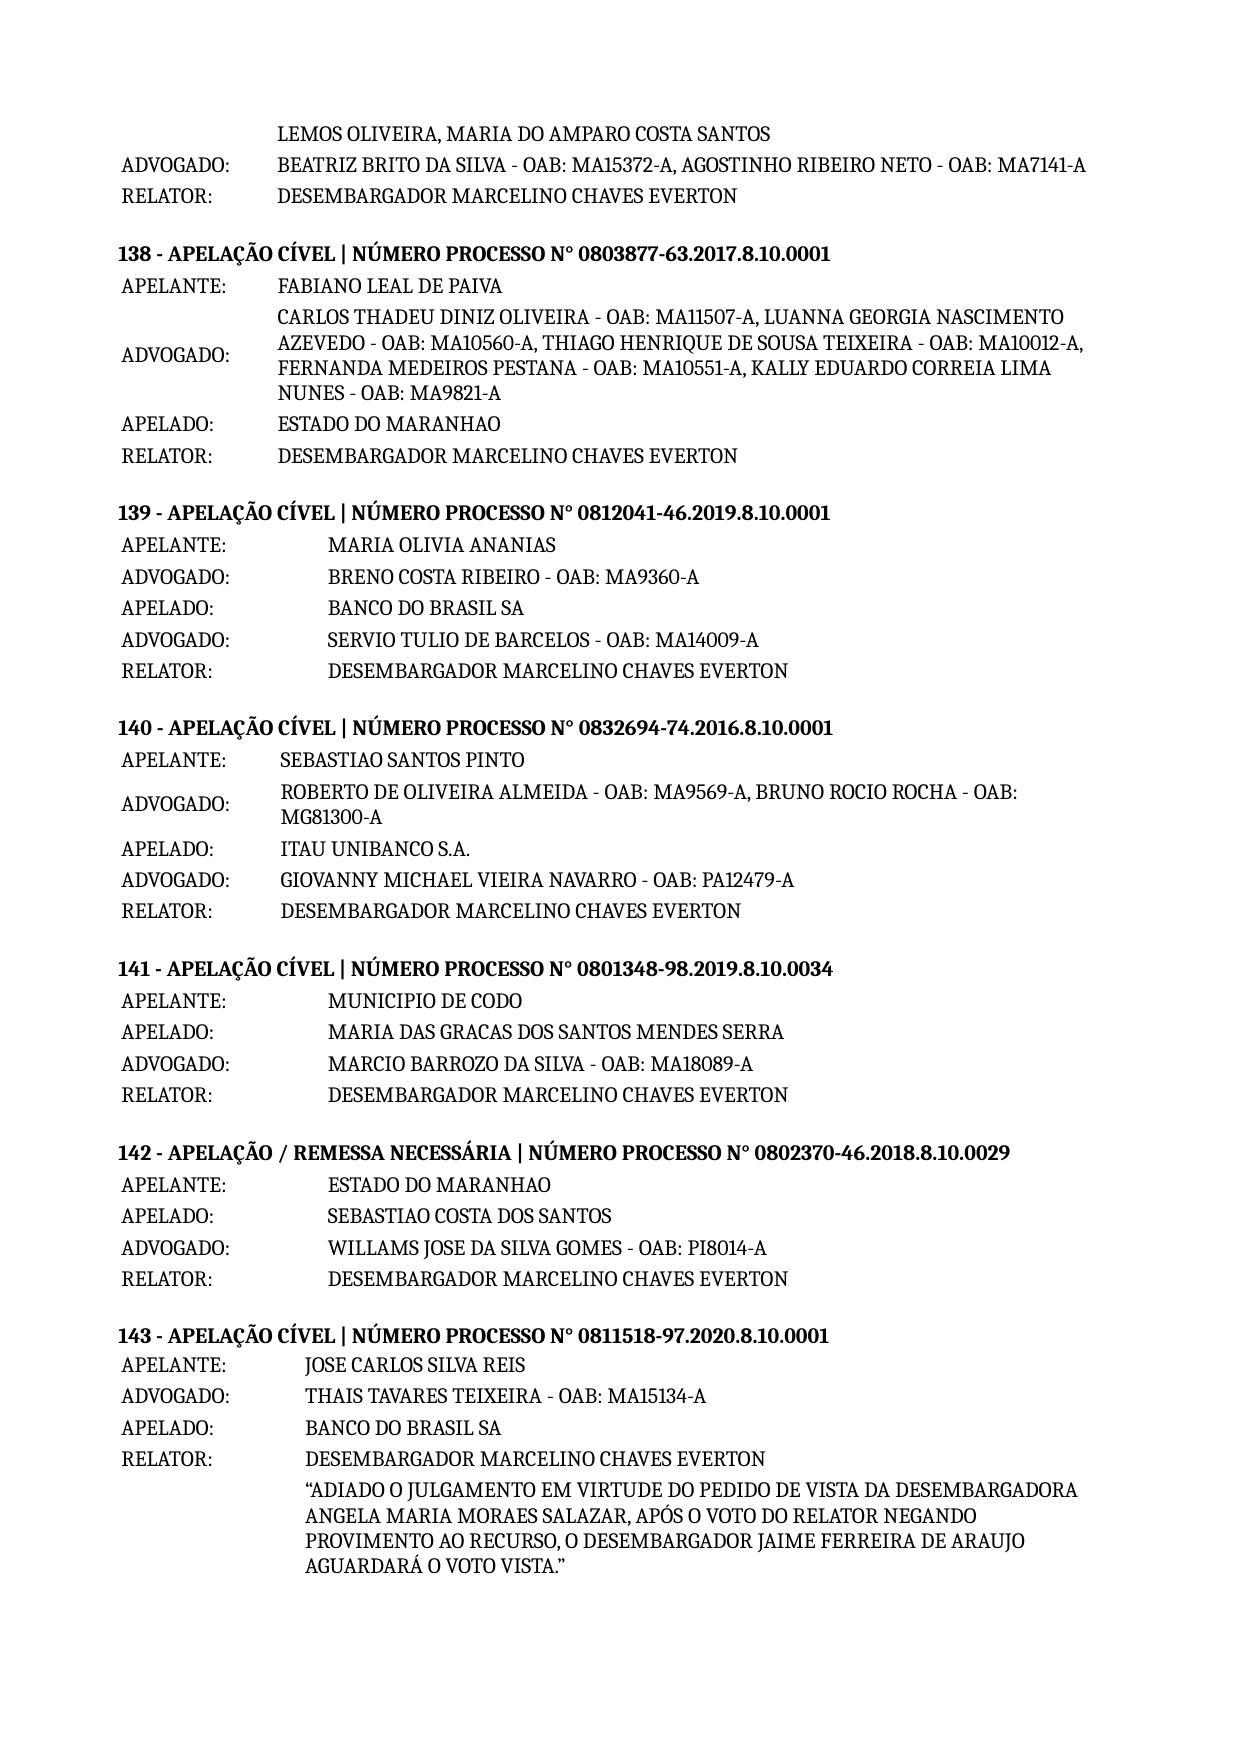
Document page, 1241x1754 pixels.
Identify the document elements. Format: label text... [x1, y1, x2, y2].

table_cell CARLOS THADEU DINIZ OLIVEIRA - OAB: MA11507-A, LUANNA GEORGIA NASCIMENTO AZEVEDO - OAB: MA10560-A, THIAGO HENRIQUE DE SOUSA TEIXEIRA - OAB: MA10012-A, FERNANDA MEDEIROS PESTANA - OAB: MA10551-A, KALLY EDUARDO CORREIA LIMA NUNES - OAB: MA9821-A [274, 302, 1112, 409]
text 140 - APELAÇÃO CÍVEL | NÚMERO PROCESSO N° 0832694-74.2016.8.10.0001 [118, 716, 1122, 741]
table_cell APELADO: [118, 833, 277, 864]
table_cell THAIS TAVARES TEIXEIRA - OAB: MA15134-A [302, 1381, 1112, 1412]
table_cell DESEMBARGADOR MARCELINO CHAVES EVERTON [274, 440, 1112, 472]
table_header APELANTE: [118, 745, 277, 776]
table_header ESTADO DO MARANHAO [325, 1169, 1112, 1201]
table_cell [118, 118, 274, 149]
table_cell DESEMBARGADOR MARCELINO CHAVES EVERTON [325, 1080, 1112, 1111]
table_cell MARIA DAS GRACAS DOS SANTOS MENDES SERRA [325, 1017, 1112, 1048]
table_cell DESEMBARGADOR MARCELINO CHAVES EVERTON [302, 1444, 1112, 1475]
table_cell APELADO: [118, 593, 324, 624]
table_cell ITAU UNIBANCO S.A. [277, 833, 1112, 864]
table_cell DESEMBARGADOR MARCELINO CHAVES EVERTON [274, 181, 1112, 212]
table_cell RELATOR: [118, 1264, 324, 1295]
table_header MARIA OLIVIA ANANIAS [325, 530, 1112, 561]
table_cell APELADO: [118, 1412, 302, 1443]
table_cell RELATOR: [118, 181, 274, 212]
table_cell ADVOGADO: [118, 1232, 324, 1263]
table_header JOSE CARLOS SILVA REIS [302, 1349, 1112, 1381]
table_cell ADVOGADO: [118, 865, 277, 896]
table_header APELANTE: [118, 530, 324, 561]
table_cell DESEMBARGADOR MARCELINO CHAVES EVERTON [325, 656, 1112, 687]
text 141 - APELAÇÃO CÍVEL | NÚMERO PROCESSO N° 0801348-98.2019.8.10.0034 [118, 956, 1122, 982]
table_cell APELADO: [118, 1201, 324, 1232]
text 138 - APELAÇÃO CÍVEL | NÚMERO PROCESSO N° 0803877-63.2017.8.10.0001 [118, 241, 1122, 267]
text 142 - APELAÇÃO / REMESSA NECESSÁRIA | NÚMERO PROCESSO N° 0802370-46.2018.8.10.0029 [118, 1140, 1122, 1165]
table_cell RELATOR: [118, 896, 277, 927]
text 139 - APELAÇÃO CÍVEL | NÚMERO PROCESSO N° 0812041-46.2019.8.10.0001 [118, 501, 1122, 526]
table_cell ADVOGADO: [118, 1381, 302, 1412]
table_cell ADVOGADO: [118, 150, 274, 181]
table_cell BRENO COSTA RIBEIRO - OAB: MA9360-A [325, 561, 1112, 593]
table_cell APELADO: [118, 409, 274, 440]
table_cell ADVOGADO: [118, 776, 277, 833]
table_cell “ADIADO O JULGAMENTO EM VIRTUDE DO PEDIDO DE VISTA DA DESEMBARGADORA ANGELA MARIA MORAES SALAZAR, APÓS O VOTO DO RELATOR NEGANDO PROVIMENTO AO RECURSO, O DESEMBARGADOR JAIME FERREIRA DE ARAUJO AGUARDARÁ O VOTO VISTA.” [302, 1475, 1112, 1582]
table_header MUNICIPIO DE CODO [325, 985, 1112, 1017]
table_header APELANTE: [118, 1169, 324, 1201]
table_cell MARCIO BARROZO DA SILVA - OAB: MA18089-A [325, 1048, 1112, 1080]
table_cell RELATOR: [118, 1080, 324, 1111]
text 143 - APELAÇÃO CÍVEL | NÚMERO PROCESSO N° 0811518-97.2020.8.10.0001 [118, 1324, 1122, 1349]
table_header APELANTE: [118, 270, 274, 302]
table_cell BANCO DO BRASIL SA [302, 1412, 1112, 1443]
table_header APELANTE: [118, 985, 324, 1017]
table_cell SEBASTIAO COSTA DOS SANTOS [325, 1201, 1112, 1232]
table_cell ADVOGADO: [118, 624, 324, 656]
table_header SEBASTIAO SANTOS PINTO [277, 745, 1112, 776]
table_cell GIOVANNY MICHAEL VIEIRA NAVARRO - OAB: PA12479-A [277, 865, 1112, 896]
table_cell RELATOR: [118, 656, 324, 687]
table_cell ADVOGADO: [118, 302, 274, 409]
table_cell ROBERTO DE OLIVEIRA ALMEIDA - OAB: MA9569-A, BRUNO ROCIO ROCHA - OAB: MG81300-A [277, 776, 1112, 833]
table_cell SERVIO TULIO DE BARCELOS - OAB: MA14009-A [325, 624, 1112, 656]
table_cell ESTADO DO MARANHAO [274, 409, 1112, 440]
table_cell [118, 1475, 302, 1582]
table_header FABIANO LEAL DE PAIVA [274, 270, 1112, 302]
table_cell ADVOGADO: [118, 561, 324, 593]
table_cell LEMOS OLIVEIRA, MARIA DO AMPARO COSTA SANTOS [274, 118, 1112, 149]
table_header APELANTE: [118, 1349, 302, 1381]
table_cell BEATRIZ BRITO DA SILVA - OAB: MA15372-A, AGOSTINHO RIBEIRO NETO - OAB: MA7141-A [274, 150, 1112, 181]
table_cell BANCO DO BRASIL SA [325, 593, 1112, 624]
table_cell DESEMBARGADOR MARCELINO CHAVES EVERTON [325, 1264, 1112, 1295]
table_cell DESEMBARGADOR MARCELINO CHAVES EVERTON [277, 896, 1112, 927]
table_cell ADVOGADO: [118, 1048, 324, 1080]
table_cell RELATOR: [118, 1444, 302, 1475]
table_cell RELATOR: [118, 440, 274, 472]
table_cell WILLAMS JOSE DA SILVA GOMES - OAB: PI8014-A [325, 1232, 1112, 1263]
table_cell APELADO: [118, 1017, 324, 1048]
